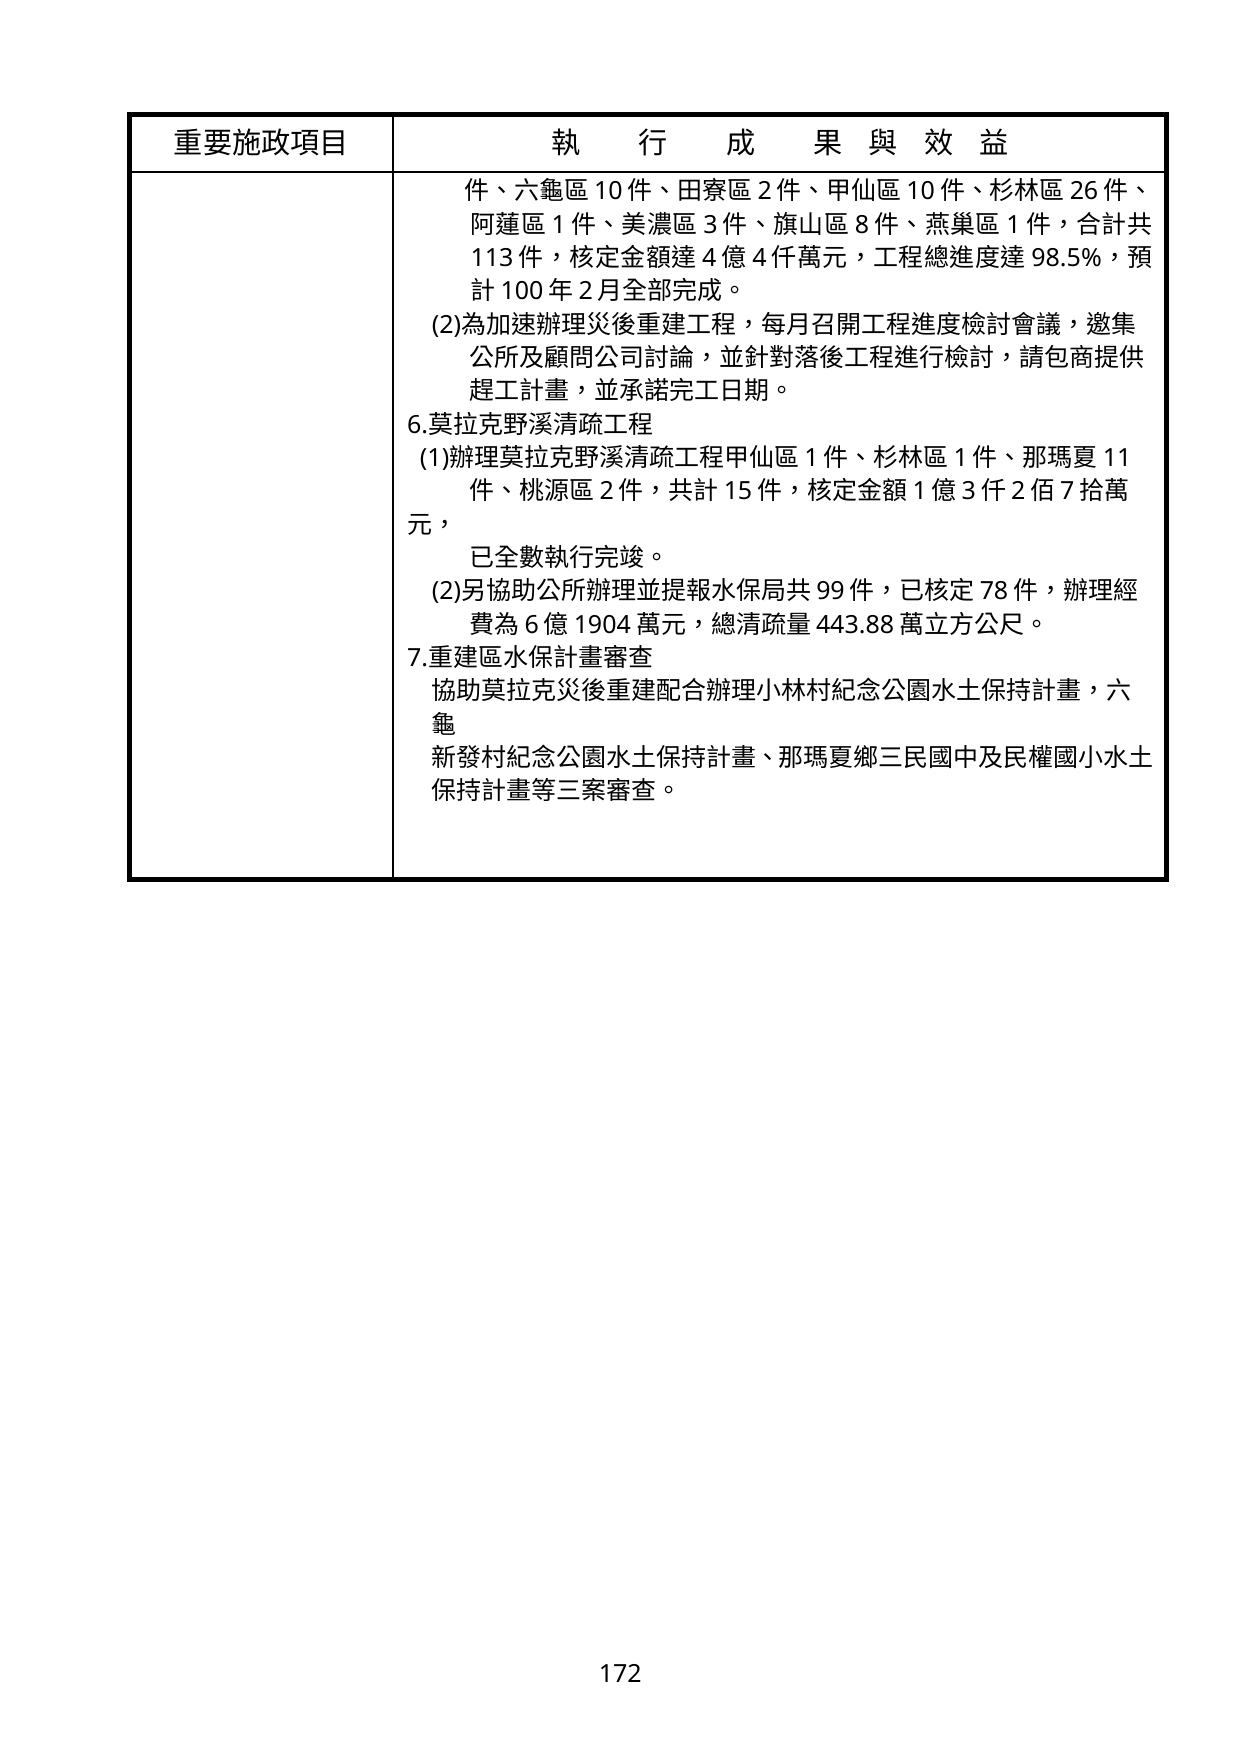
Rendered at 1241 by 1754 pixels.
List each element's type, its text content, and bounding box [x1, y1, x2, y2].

table_header 執 行 成 果 與 效 益 [394, 117, 1164, 171]
table_cell 件、六龜區10件、田寮區2件、甲仙區10件、杉林區26件、 阿蓮區1件、美濃區3件、旗山區8件、燕巢區1件，合計共 113件，核定金額達4億4仟萬元，工程總進度達98.5%，預 計100年2月全部完成。 (2)為加速辦理災後重建工程，每月召開工程進度檢討會議，邀集 公所及顧問公司討論，並針對落後工程進行檢討，請包商提供 趕工計畫，並承諾完工日期。 6.莫拉克野溪清疏工程 (1)辦理莫拉克野溪清疏工程甲仙區1件、杉林區1件、那瑪夏11 件、桃源區2件，共計15件，核定金額1億3仟2佰7拾萬元， 已全數執行完竣。 (2)另協助公所辦理並提報水保局共99件，已核定78件，辦理經 費為6億1904萬元，總清疏量443.88萬立方公尺。 7.重建區水保計畫審查 協助莫拉克災後重建配合辦理小林村紀念公園水土保持計畫，六龜 新發村紀念公園水土保持計畫、那瑪夏鄉三民國中及民權國小水土 保持計畫等三案審查。 [394, 173, 1164, 877]
table_cell [132, 173, 392, 877]
table_header 重要施政項目 [132, 117, 392, 171]
